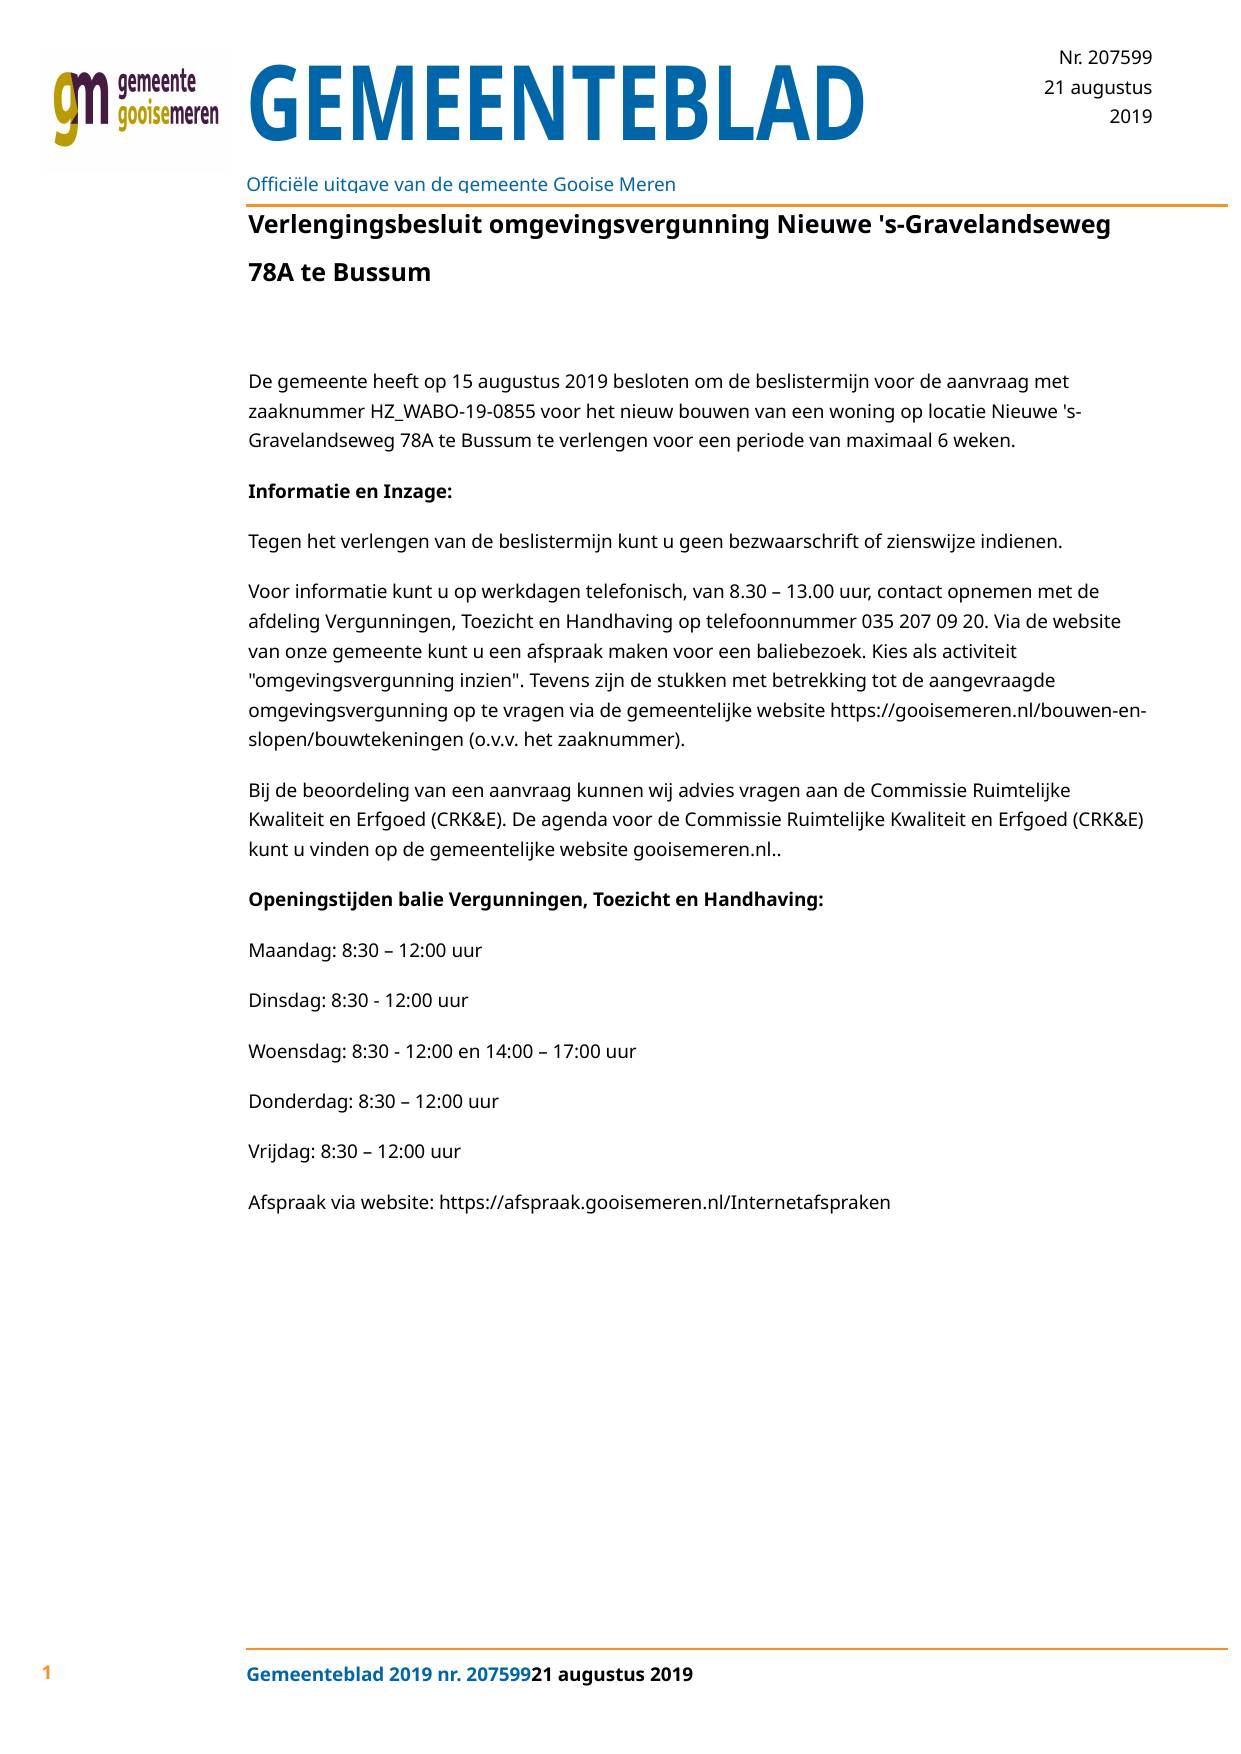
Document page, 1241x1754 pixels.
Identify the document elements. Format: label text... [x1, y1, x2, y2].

text Afspraak via website: https://afspraak.gooisemeren.nl/Internetafspraken [248, 1189, 1152, 1215]
picture [41, 47, 231, 172]
text Verlengingsbesluit omgevingsvergunning Nieuwe 's-Gravelandseweg 78A te Bussum [248, 207, 1152, 288]
text Openingstijden balie Vergunningen, Toezicht en Handhaving: [248, 887, 1152, 912]
text Bij de beoordeling van een aanvraag kunnen wij advies vragen aan de Commissie Ruimtelijke Kwaliteit en Erfgoed (CRK&E). De agenda voor de Commissie Ruimtelijke Kwaliteit en Erfgoed (CRK&E) kunt u vinden op de gemeentelijke website gooisemeren.nl.. [248, 777, 1152, 862]
text Informatie en Inzage: [248, 478, 1152, 504]
text Tegen het verlengen van de beslistermijn kunt u geen bezwaarschrift of zienswijze indienen. [248, 528, 1152, 554]
text Woensdag: 8:30 - 12:00 en 14:00 – 17:00 uur [248, 1038, 1152, 1064]
text Vrijdag: 8:30 – 12:00 uur [248, 1139, 1152, 1164]
text Maandag: 8:30 – 12:00 uur [248, 937, 1152, 963]
text Dinsdag: 8:30 - 12:00 uur [248, 987, 1152, 1013]
text De gemeente heeft op 15 augustus 2019 besloten om de beslistermijn voor de aanvraag met zaaknummer HZ_WABO-19-0855 voor het nieuw bouwen van een woning op locatie Nieuwe 's-Gravelandseweg 78A te Bussum te verlengen voor een periode van maximaal 6 weken. [248, 368, 1152, 453]
text Voor informatie kunt u op werkdagen telefonisch, van 8.30 – 13.00 uur, contact opnemen met de afdeling Vergunningen, Toezicht en Handhaving op telefoonnummer 035 207 09 20. Via de website van onze gemeente kunt u een afspraak maken voor een baliebezoek. Kies als activiteit "omgevingsvergunning inzien". Tevens zijn de stukken met betrekking tot de aangevraagde omgevingsvergunning op te vragen via de gemeentelijke website https://gooisemeren.nl/bouwen-en-slopen/bouwtekeningen (o.v.v. het zaaknummer). [248, 579, 1152, 752]
text Donderdag: 8:30 – 12:00 uur [248, 1088, 1152, 1114]
